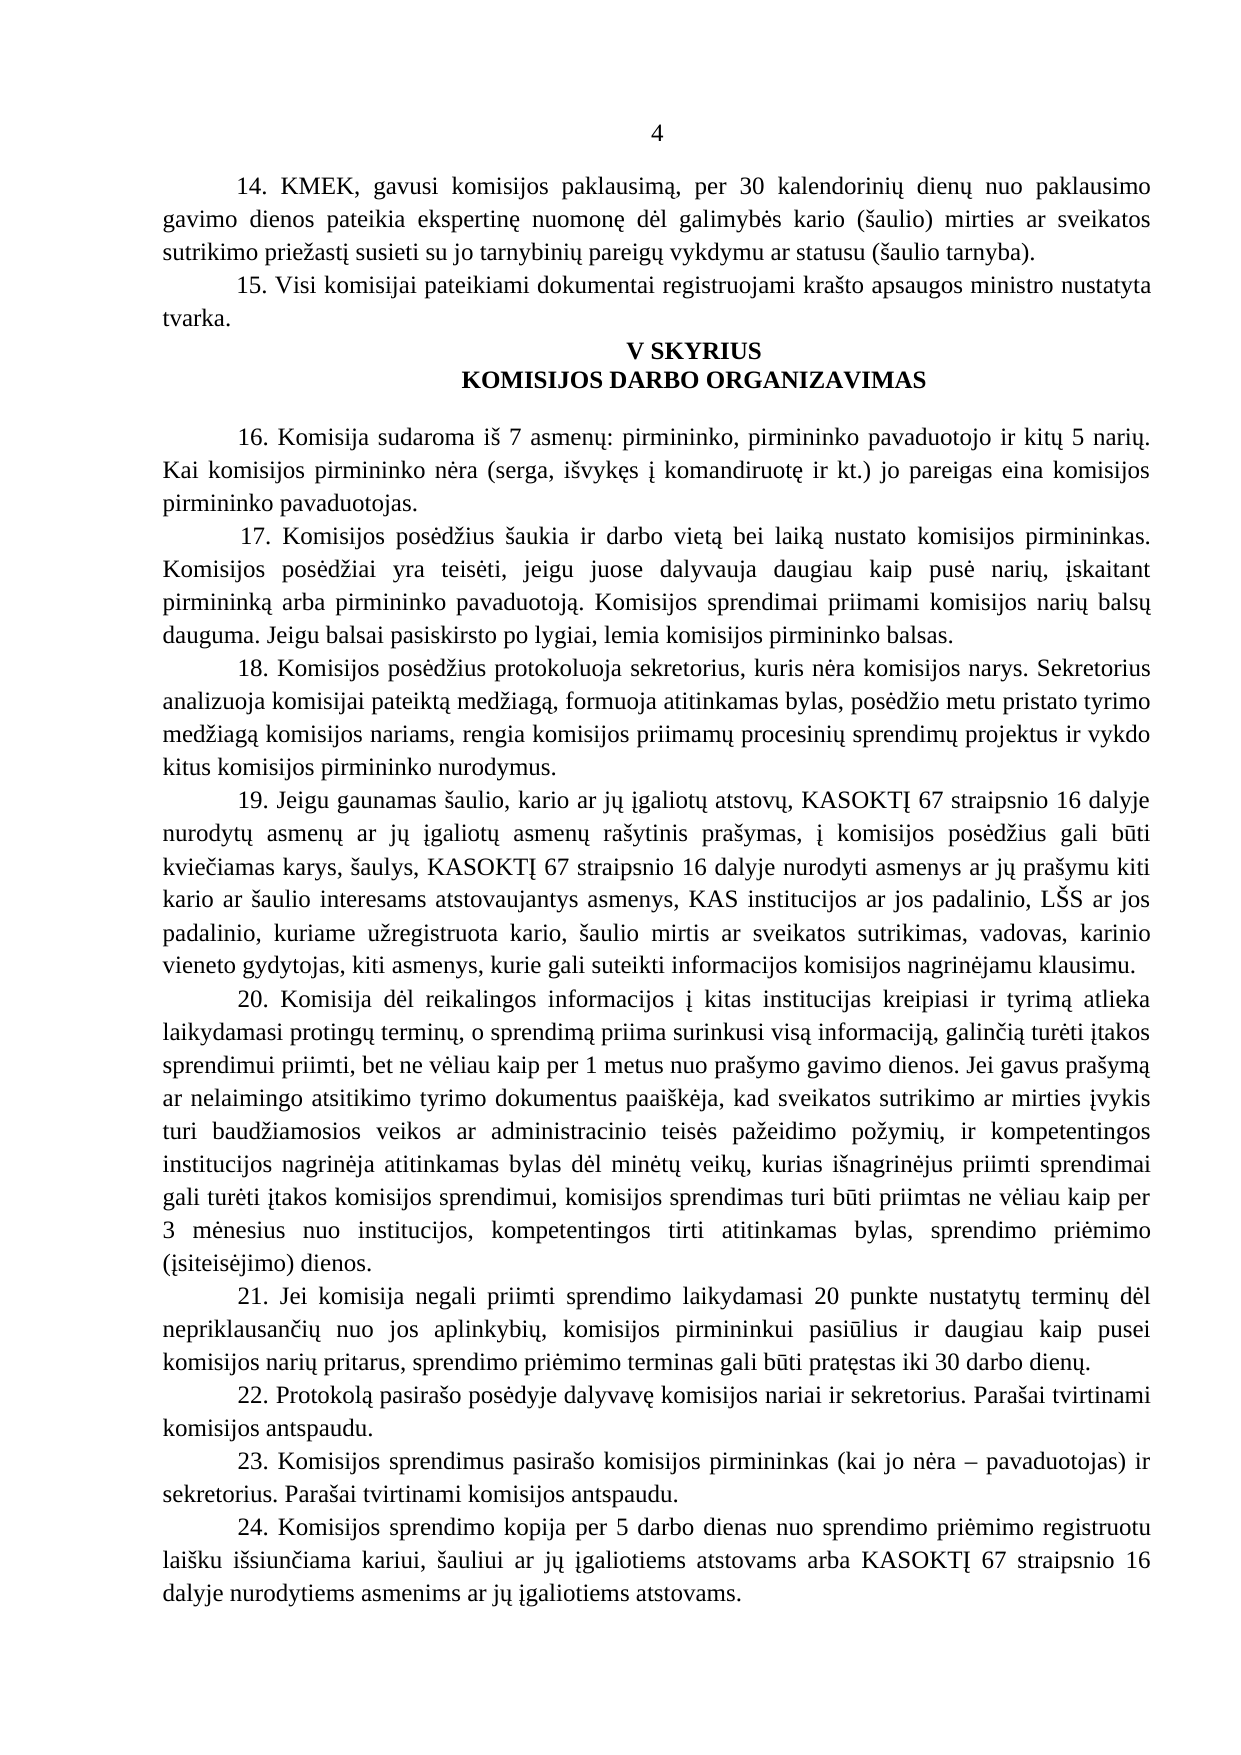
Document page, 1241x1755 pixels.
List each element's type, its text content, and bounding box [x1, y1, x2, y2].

text 15. Visi komisijai pateikiami dokumentai registruojami krašto apsaugos ministro nustatyta tvarka. [162, 270, 1152, 332]
text V SKYRIUS [162, 336, 1152, 365]
text 16. Komisija sudaroma iš 7 asmenų: pirmininko, pirmininko pavaduotojo ir kitų 5 narių. Kai komisijos pirmininko nėra (serga, išvykęs į komandiruotę ir kt.) jo pareigas eina komisijos pirmininko pavaduotojas. [162, 422, 1152, 517]
text 14. KMEK, gavusi komisijos paklausimą, per 30 kalendorinių dienų nuo paklausimo gavimo dienos pateikia ekspertinę nuomonę dėl galimybės kario (šaulio) mirties ar sveikatos sutrikimo priežastį susieti su jo tarnybinių pareigų vykdymu ar statusu (šaulio tarnyba). [162, 171, 1152, 266]
text 18. Komisijos posėdžius protokoluoja sekretorius, kuris nėra komisijos narys. Sekretorius analizuoja komisijai pateiktą medžiagą, formuoja atitinkamas bylas, posėdžio metu pristato tyrimo medžiagą komisijos nariams, rengia komisijos priimamų procesinių sprendimų projektus ir vykdo kitus komisijos pirmininko nurodymus. [162, 653, 1152, 781]
text 24. Komisijos sprendimo kopija per 5 darbo dienas nuo sprendimo priėmimo registruotu laišku išsiunčiama kariui, šauliui ar jų įgaliotiems atstovams arba KASOKTĮ 67 straipsnio 16 dalyje nurodytiems asmenims ar jų įgaliotiems atstovams. [162, 1512, 1152, 1607]
text 23. Komisijos sprendimus pasirašo komisijos pirmininkas (kai jo nėra – pavaduotojas) ir sekretorius. Parašai tvirtinami komisijos antspaudu. [162, 1446, 1152, 1508]
text 21. Jei komisija negali priimti sprendimo laikydamasi 20 punkte nustatytų terminų dėl nepriklausančių nuo jos aplinkybių, komisijos pirmininkui pasiūlius ir daugiau kaip pusei komisijos narių pritarus, sprendimo priėmimo terminas gali būti pratęstas iki 30 darbo dienų. [162, 1281, 1152, 1376]
text 22. Protokolą pasirašo posėdyje dalyvavę komisijos nariai ir sekretorius. Parašai tvirtinami komisijos antspaudu. [162, 1380, 1152, 1442]
text 20. Komisija dėl reikalingos informacijos į kitas institucijas kreipiasi ir tyrimą atlieka laikydamasi protingų terminų, o sprendimą priima surinkusi visą informaciją, galinčią turėti įtakos sprendimui priimti, bet ne vėliau kaip per 1 metus nuo prašymo gavimo dienos. Jei gavus prašymą ar nelaimingo atsitikimo tyrimo dokumentus paaiškėja, kad sveikatos sutrikimo ar mirties įvykis turi baudžiamosios veikos ar administracinio teisės pažeidimo požymių, ir kompetentingos institucijos nagrinėja atitinkamas bylas dėl minėtų veikų, kurias išnagrinėjus priimti sprendimai gali turėti įtakos komisijos sprendimui, komisijos sprendimas turi būti priimtas ne vėliau kaip per 3 mėnesius nuo institucijos, kompetentingos tirti atitinkamas bylas, sprendimo priėmimo (įsiteisėjimo) dienos. [162, 984, 1152, 1277]
text 17. Komisijos posėdžius šaukia ir darbo vietą bei laiką nustato komisijos pirmininkas. Komisijos posėdžiai yra teisėti, jeigu juose dalyvauja daugiau kaip pusė narių, įskaitant pirmininką arba pirmininko pavaduotoją. Komisijos sprendimai priimami komisijos narių balsų dauguma. Jeigu balsai pasiskirsto po lygiai, lemia komisijos pirmininko balsas. [162, 521, 1152, 649]
text 19. Jeigu gaunamas šaulio, kario ar jų įgaliotų atstovų, KASOKTĮ 67 straipsnio 16 dalyje nurodytų asmenų ar jų įgaliotų asmenų rašytinis prašymas, į komisijos posėdžius gali būti kviečiamas karys, šaulys, KASOKTĮ 67 straipsnio 16 dalyje nurodyti asmenys ar jų prašymu kiti kario ar šaulio interesams atstovaujantys asmenys, KAS institucijos ar jos padalinio, LŠS ar jos padalinio, kuriame užregistruota kario, šaulio mirtis ar sveikatos sutrikimas, vadovas, karinio vieneto gydytojas, kiti asmenys, kurie gali suteikti informacijos komisijos nagrinėjamu klausimu. [162, 786, 1152, 979]
text KOMISIJOS DARBO ORGANIZAVIMAS [162, 365, 1152, 393]
